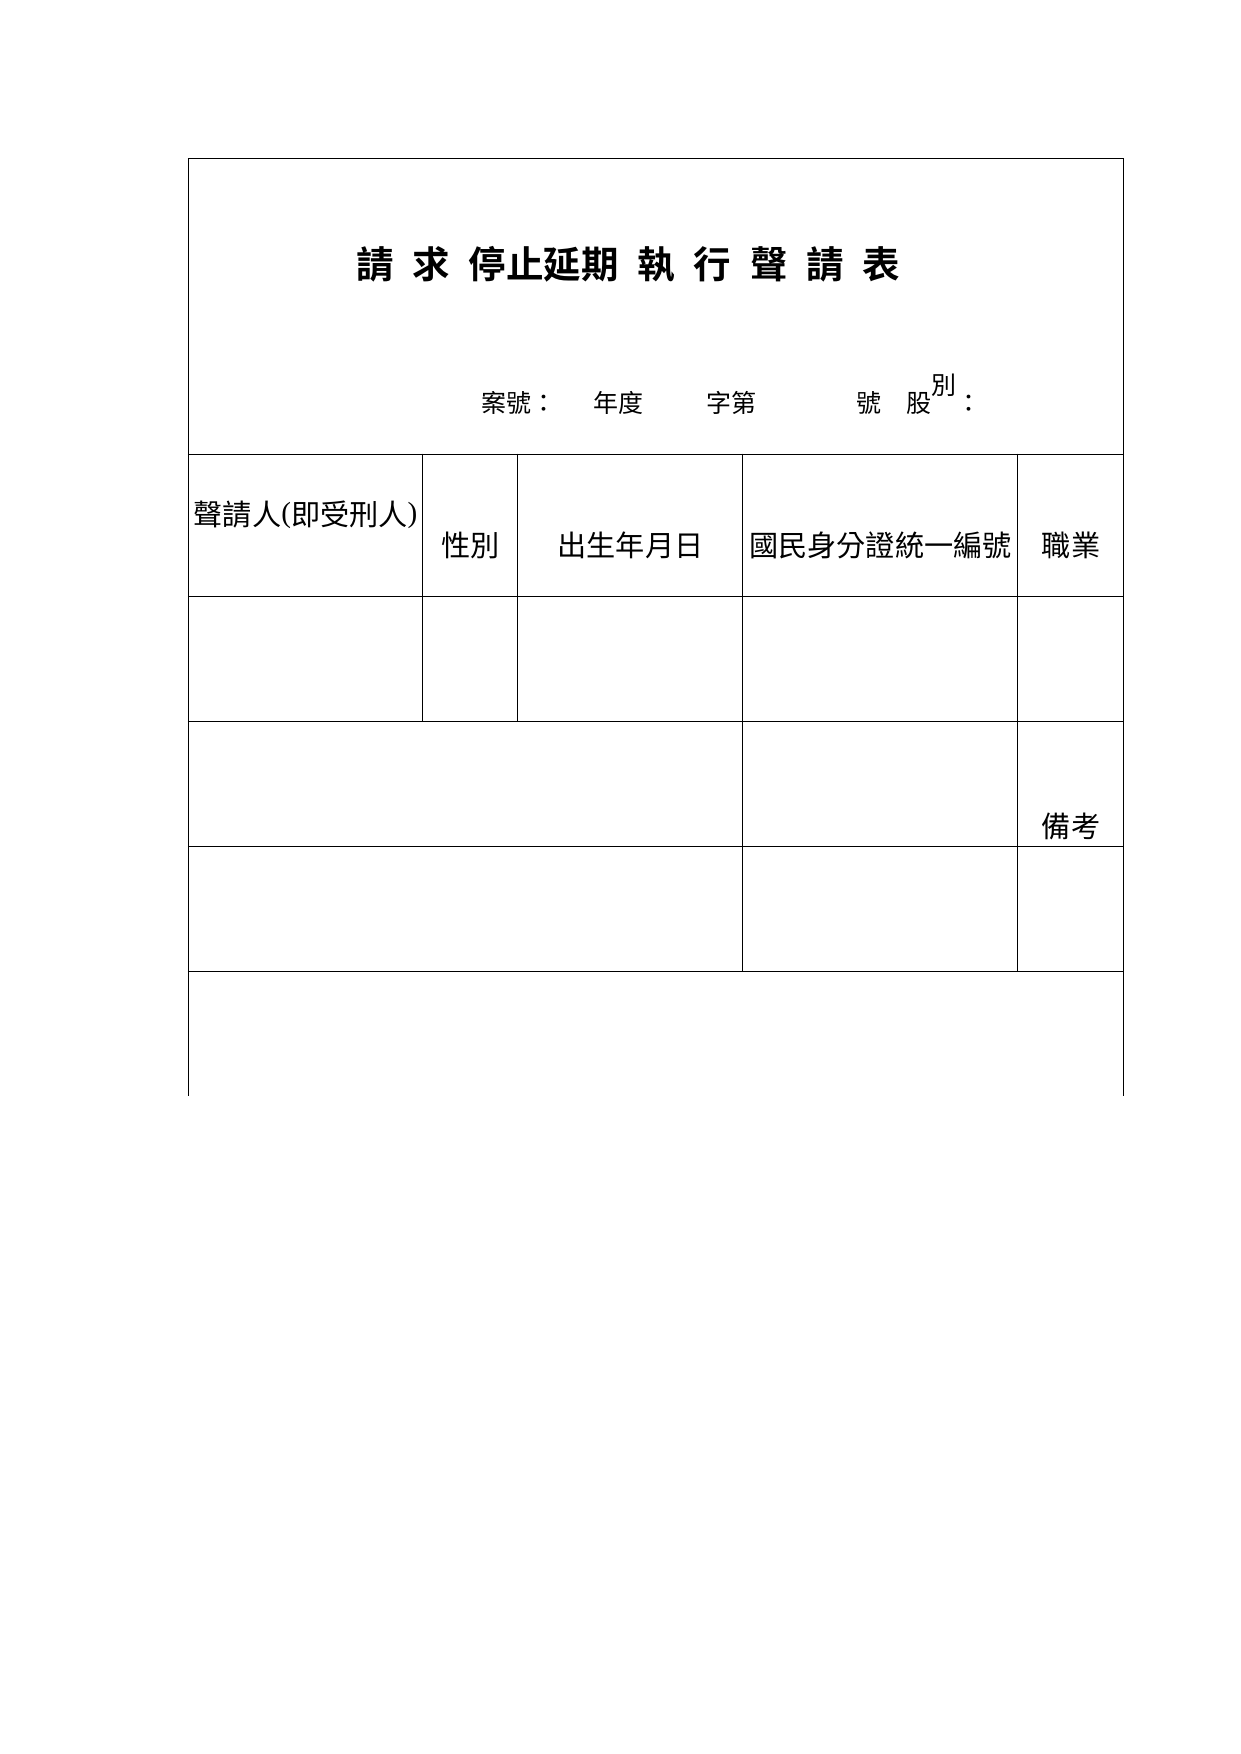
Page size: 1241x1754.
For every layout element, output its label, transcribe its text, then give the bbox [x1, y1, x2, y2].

table_cell [518, 597, 742, 721]
table_cell 備考 [1018, 722, 1123, 846]
table_cell [189, 847, 742, 971]
table_header 請 求 停止延期 執 行 聲 請 表 案號： 年度 字第 號 股別： [189, 159, 1123, 453]
table_cell 性別 [423, 455, 517, 596]
table_cell 職業 [1018, 455, 1123, 596]
table_cell [743, 847, 1017, 971]
table_cell [1018, 847, 1123, 971]
table_cell [743, 597, 1017, 721]
table_cell [189, 597, 422, 721]
table_cell [189, 722, 742, 846]
table_cell [1018, 597, 1123, 721]
table_cell 出生年月日 [518, 455, 742, 596]
table_cell [189, 972, 1123, 1096]
table_cell 聲請人(即受刑人) [189, 455, 422, 596]
table_cell [423, 597, 517, 721]
table_cell 國民身分證統一編號 [743, 455, 1017, 596]
table_cell [743, 722, 1017, 846]
